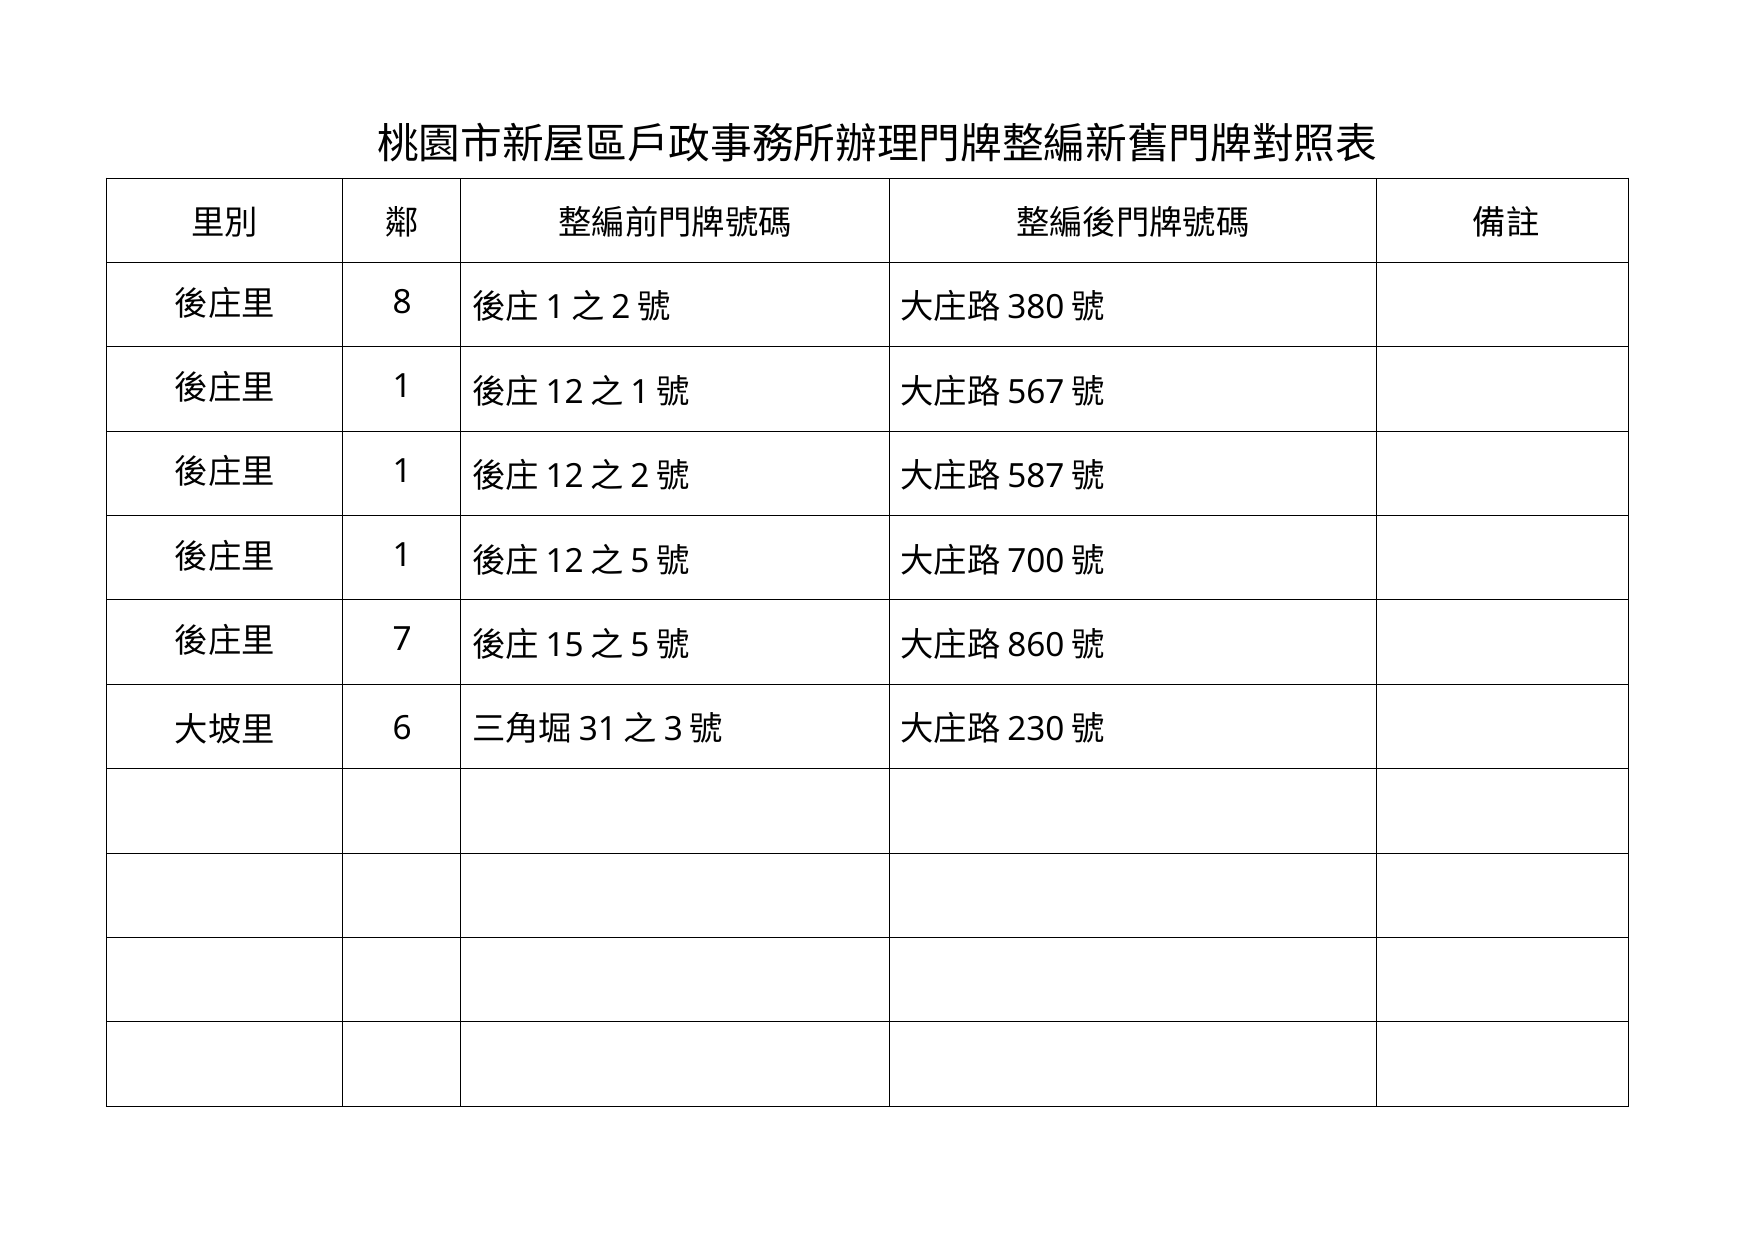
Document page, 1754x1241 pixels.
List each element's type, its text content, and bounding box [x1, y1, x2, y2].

table_cell [343, 1022, 460, 1106]
table_cell 1 [343, 516, 460, 599]
table_cell 6 [343, 685, 460, 768]
table_cell 後庄里 [107, 347, 342, 431]
table_cell 8 [343, 263, 460, 346]
table_header 整編後門牌號碼 [890, 179, 1376, 262]
table_cell 三角堀31之3號 [461, 685, 889, 768]
table_cell 後庄里 [107, 432, 342, 515]
table_header 整編前門牌號碼 [461, 179, 889, 262]
table_cell 後庄12之2號 [461, 432, 889, 515]
table_cell 大庄路860號 [890, 600, 1376, 684]
table_cell 後庄15之5號 [461, 600, 889, 684]
table_cell 後庄里 [107, 516, 342, 599]
table_cell 1 [343, 347, 460, 431]
table_cell [107, 769, 342, 852]
table_cell [343, 938, 460, 1021]
table_cell 大庄路700號 [890, 516, 1376, 599]
table_cell 後庄里 [107, 600, 342, 684]
table_cell [343, 854, 460, 937]
table_cell [107, 854, 342, 937]
table_header 備註 [1377, 179, 1628, 262]
table_cell 後庄1之2號 [461, 263, 889, 346]
table_cell [890, 854, 1376, 937]
table_cell 7 [343, 600, 460, 684]
text 桃園市新屋區戶政事務所辦理門牌整編新舊門牌對照表 [118, 102, 1636, 177]
table_cell [461, 769, 889, 852]
table_cell [107, 1022, 342, 1106]
table_cell [343, 769, 460, 852]
table_cell [1377, 263, 1628, 346]
table_cell [890, 938, 1376, 1021]
table_cell [890, 1022, 1376, 1106]
table_cell 後庄12之5號 [461, 516, 889, 599]
table_cell 大庄路380號 [890, 263, 1376, 346]
table_cell [890, 769, 1376, 852]
table_cell 大庄路587號 [890, 432, 1376, 515]
table_cell [1377, 1022, 1628, 1106]
table_cell [1377, 600, 1628, 684]
table_header 里別 [107, 179, 342, 262]
table_cell 大庄路230號 [890, 685, 1376, 768]
table_cell [1377, 769, 1628, 852]
table_cell [461, 938, 889, 1021]
table_cell [1377, 516, 1628, 599]
table_cell [1377, 854, 1628, 937]
table_cell 後庄里 [107, 263, 342, 346]
table_cell [1377, 432, 1628, 515]
table_cell 後庄12之1號 [461, 347, 889, 431]
table_cell [1377, 347, 1628, 431]
table_cell [1377, 685, 1628, 768]
table_cell 大坡里 [107, 685, 342, 768]
table_cell 1 [343, 432, 460, 515]
table_cell [107, 938, 342, 1021]
table_cell [461, 1022, 889, 1106]
table_cell [461, 854, 889, 937]
table_cell 大庄路567號 [890, 347, 1376, 431]
table_cell [1377, 938, 1628, 1021]
table_header 鄰 [343, 179, 460, 262]
